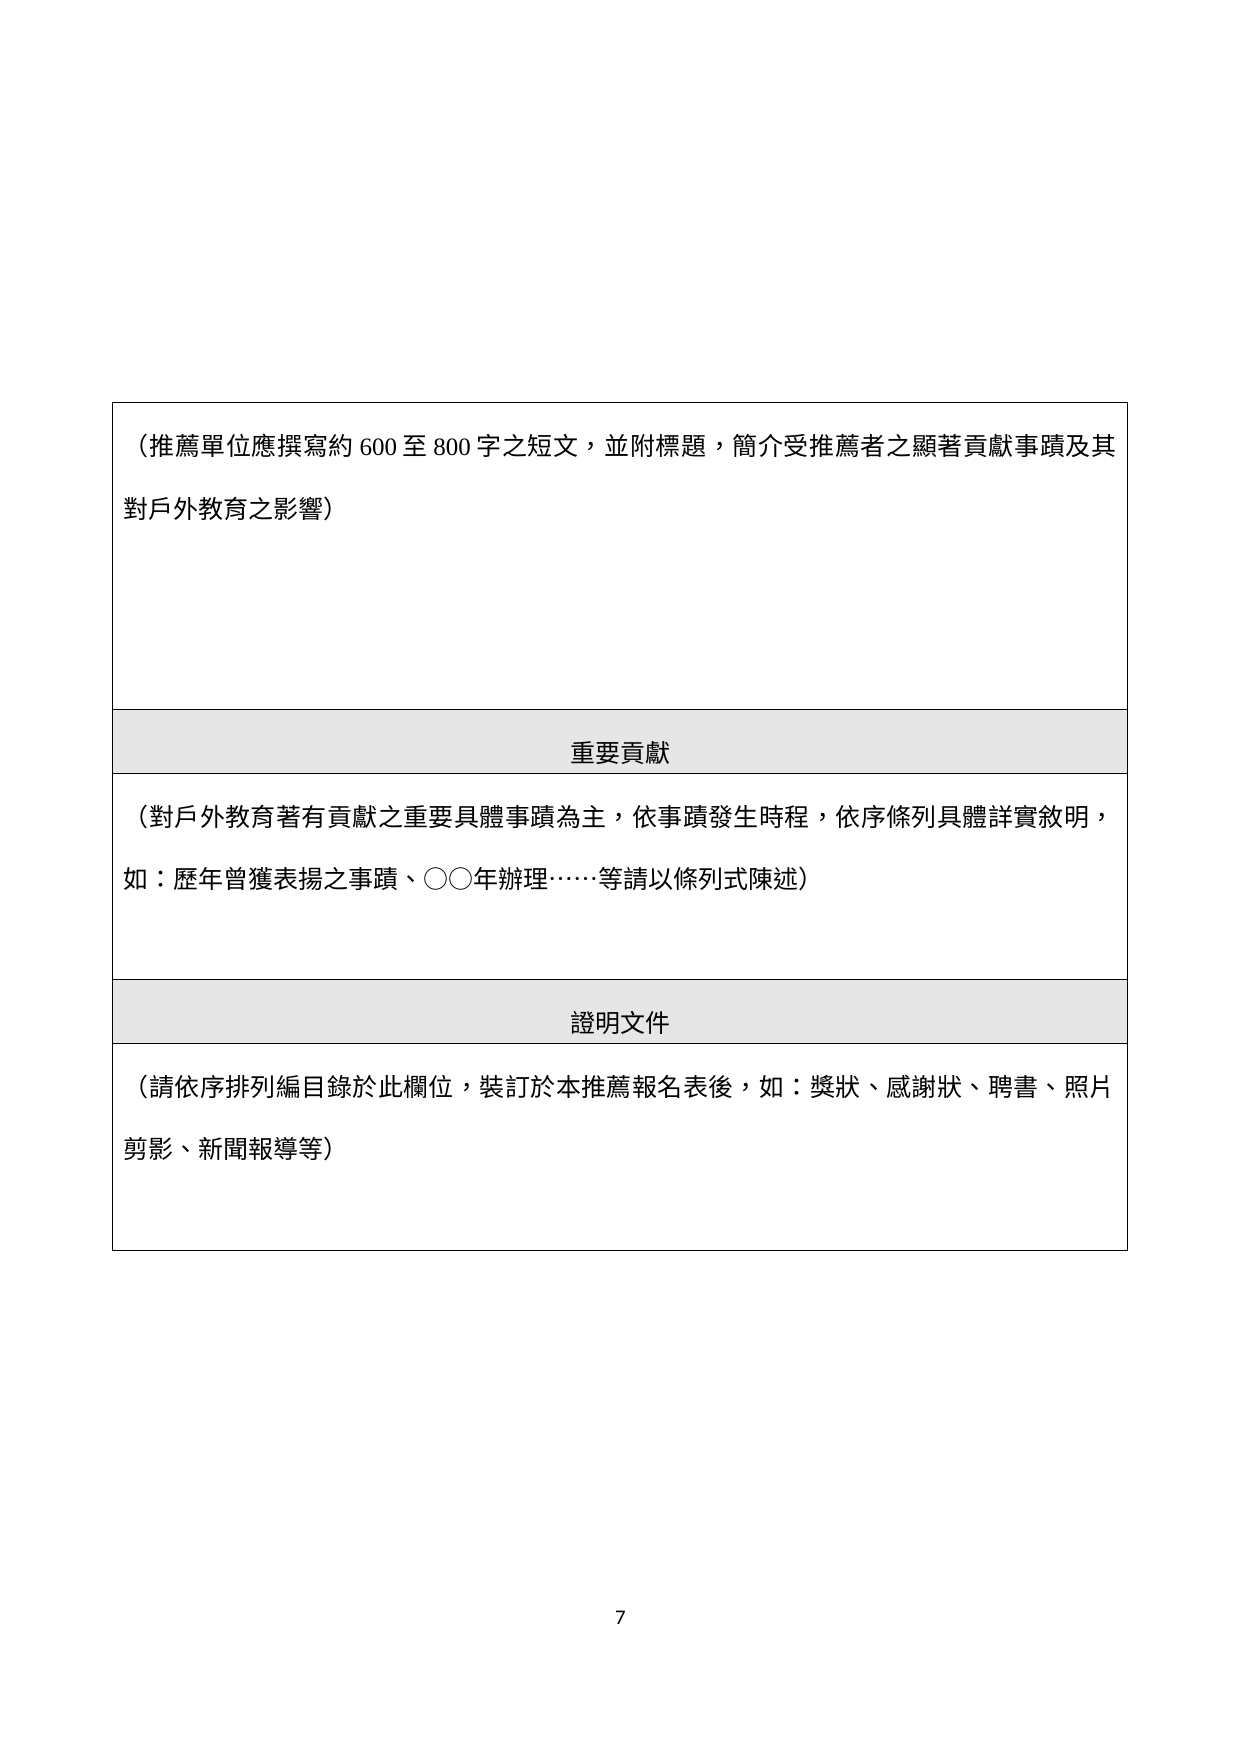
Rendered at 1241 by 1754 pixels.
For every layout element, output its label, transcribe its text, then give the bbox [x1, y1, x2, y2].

table_cell （推薦單位應撰寫約600至800字之短文，並附標題，簡介受推薦者之顯著貢獻事蹟及其對戶外教育之影響） [113, 403, 1127, 709]
table_cell 重要貢獻 [113, 710, 1127, 773]
table_cell （對戶外教育著有貢獻之重要具體事蹟為主，依事蹟發生時程，依序條列具體詳實敘明，如：歷年曾獲表揚之事蹟、○○年辦理……等請以條列式陳述） [113, 774, 1127, 979]
table_cell （請依序排列編目錄於此欄位，裝訂於本推薦報名表後，如：獎狀、感謝狀、聘書、照片剪影、新聞報導等） [113, 1044, 1127, 1249]
table_cell 證明文件 [113, 980, 1127, 1043]
